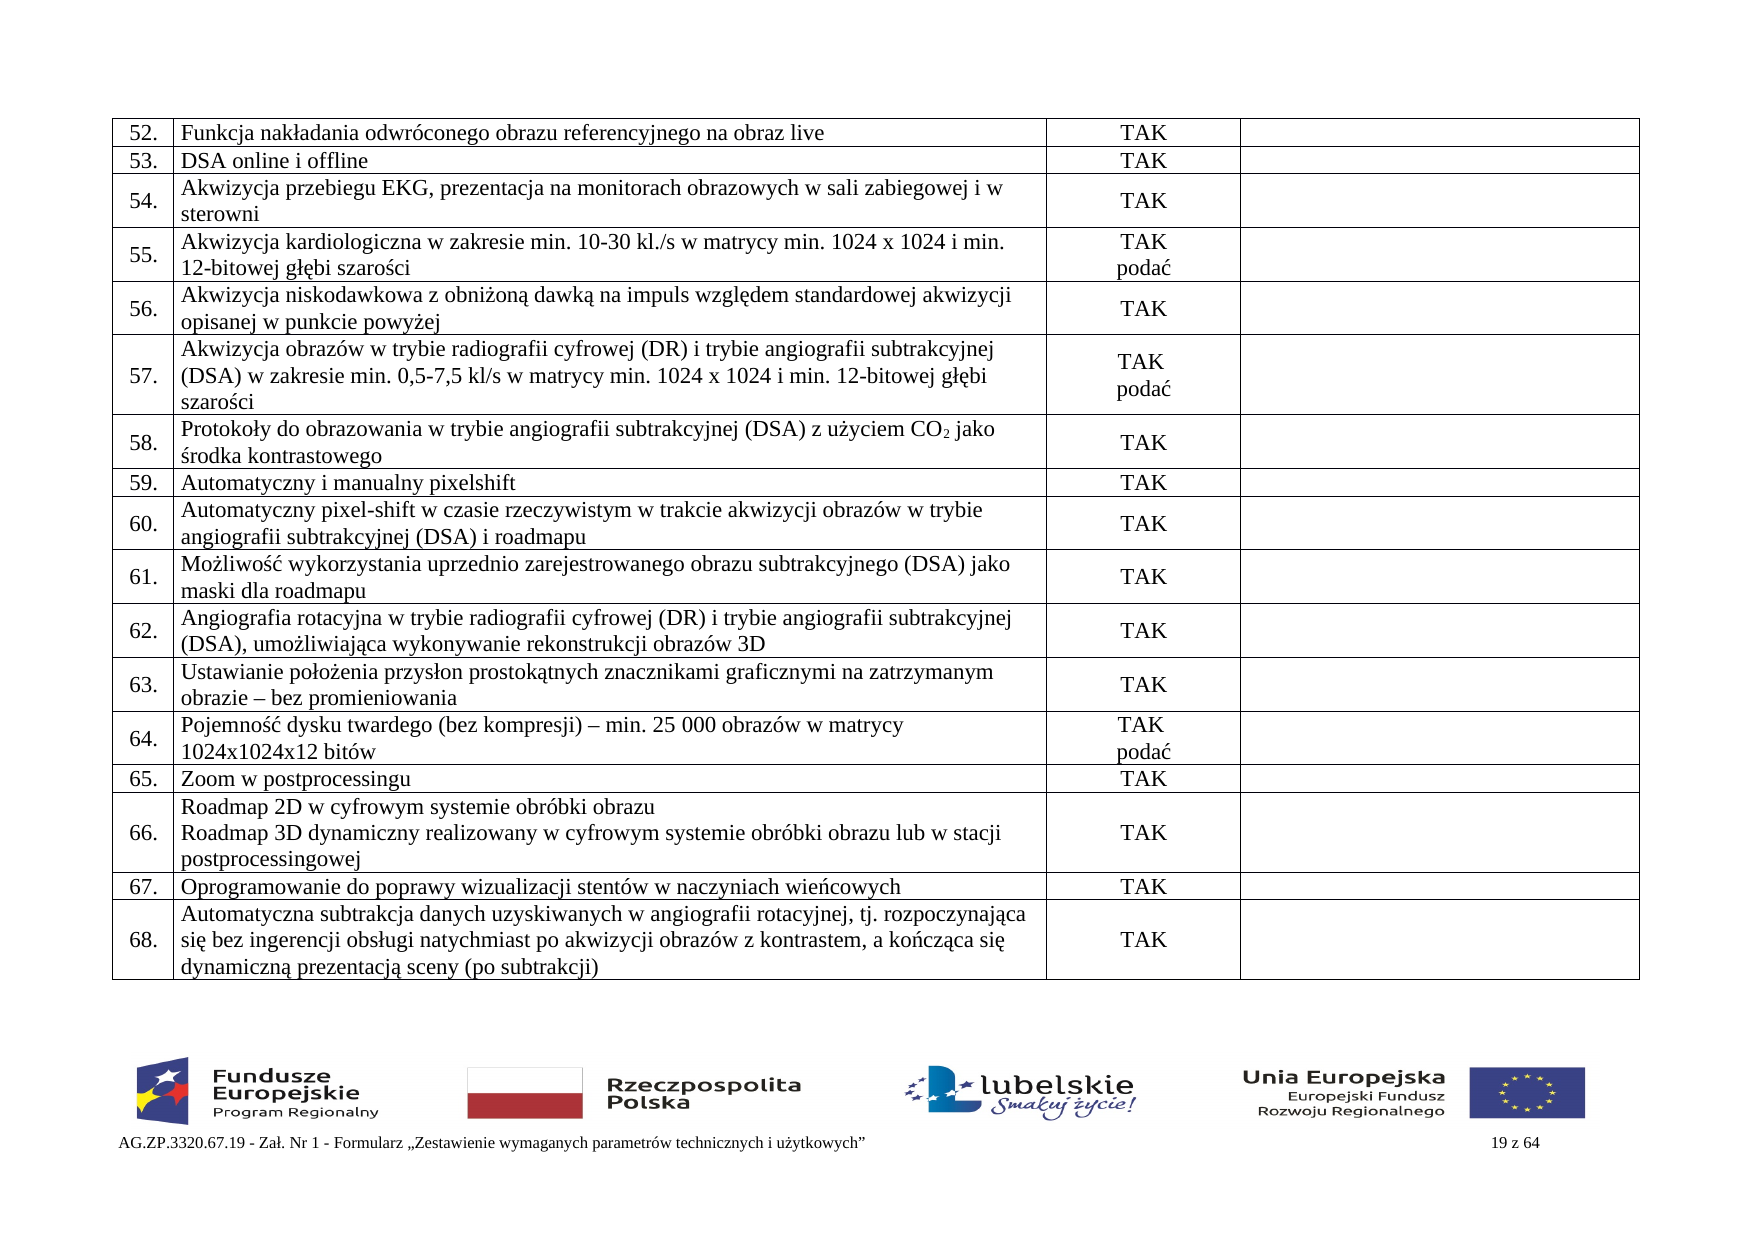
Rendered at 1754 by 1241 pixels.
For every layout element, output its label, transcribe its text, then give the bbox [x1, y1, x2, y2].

table_cell TAK [1047, 119, 1240, 146]
table_cell TAK [1047, 604, 1240, 657]
table_cell [1241, 765, 1639, 792]
table_cell [1241, 604, 1639, 657]
table_cell TAK [1047, 873, 1240, 899]
table_cell [1241, 282, 1639, 334]
table_cell Ustawianie położenia przysłon prostokątnych znacznikami graficznymi na zatrzymanym obrazie – bez promieniowania [174, 658, 1046, 711]
table_cell [1241, 174, 1639, 227]
table_cell Automatyczny i manualny pixelshift [174, 469, 1046, 496]
table_cell [1241, 119, 1639, 146]
table_cell [1241, 658, 1639, 711]
table_cell Akwizycja kardiologiczna w zakresie min. 10-30 kl./s w matrycy min. 1024 x 1024 i min. 12-bitowej głębi szarości [174, 228, 1046, 281]
table_cell [1241, 335, 1639, 414]
table_cell Automatyczna subtrakcja danych uzyskiwanych w angiografii rotacyjnej, tj. rozpoczynająca się bez ingerencji obsługi natychmiast po akwizycji obrazów z kontrastem, a kończąca się dynamiczną prezentacją sceny (po subtrakcji) [174, 900, 1046, 979]
table_cell [113, 765, 173, 792]
table_cell Automatyczny pixel-shift w czasie rzeczywistym w trakcie akwizycji obrazów w trybie angiografii subtrakcyjnej (DSA) i roadmapu [174, 497, 1046, 549]
table_cell [113, 658, 173, 711]
table_cell [113, 712, 173, 764]
table_cell [1241, 873, 1639, 899]
table_cell [1241, 550, 1639, 603]
table_cell [113, 335, 173, 414]
table_cell TAK podać [1047, 228, 1240, 281]
table_cell TAK podać [1047, 712, 1240, 764]
table_cell [113, 793, 173, 872]
table_cell TAK [1047, 765, 1240, 792]
table_cell [1241, 497, 1639, 549]
table_cell TAK [1047, 793, 1240, 872]
table_cell Protokoły do obrazowania w trybie angiografii subtrakcyjnej (DSA) z użyciem CO2 jako środka kontrastowego [174, 415, 1046, 468]
table_cell [113, 174, 173, 227]
table_cell TAK [1047, 282, 1240, 334]
table_cell Akwizycja obrazów w trybie radiografii cyfrowej (DR) i trybie angiografii subtrakcyjnej (DSA) w zakresie min. 0,5-7,5 kl/s w matrycy min. 1024 x 1024 i min. 12-bitowej głębi szarości [174, 335, 1046, 414]
table_cell [113, 604, 173, 657]
table_cell TAK [1047, 497, 1240, 549]
table_cell [1241, 147, 1639, 173]
table_cell [113, 900, 173, 979]
table_cell [113, 469, 173, 496]
table_cell [1241, 469, 1639, 496]
table_cell Możliwość wykorzystania uprzednio zarejestrowanego obrazu subtrakcyjnego (DSA) jako maski dla roadmapu [174, 550, 1046, 603]
table_cell [1241, 228, 1639, 281]
table_cell TAK [1047, 550, 1240, 603]
table_cell TAK podać [1047, 335, 1240, 414]
table_cell Oprogramowanie do poprawy wizualizacji stentów w naczyniach wieńcowych [174, 873, 1046, 899]
table_cell [113, 119, 173, 146]
table_cell [113, 228, 173, 281]
table_cell [113, 282, 173, 334]
table_cell Funkcja nakładania odwróconego obrazu referencyjnego na obraz live [174, 119, 1046, 146]
table_cell TAK [1047, 658, 1240, 711]
table_cell TAK [1047, 174, 1240, 227]
table_cell [1241, 712, 1639, 764]
table_cell TAK [1047, 415, 1240, 468]
table_cell Roadmap 2D w cyfrowym systemie obróbki obrazu Roadmap 3D dynamiczny realizowany w cyfrowym systemie obróbki obrazu lub w stacji postprocessingowej [174, 793, 1046, 872]
table_cell [113, 873, 173, 899]
table_cell [113, 147, 173, 173]
table_cell TAK [1047, 469, 1240, 496]
table_cell TAK [1047, 147, 1240, 173]
table_cell Pojemność dysku twardego (bez kompresji) – min. 25 000 obrazów w matrycy 1024x1024x12 bitów [174, 712, 1046, 764]
table_cell Angiografia rotacyjna w trybie radiografii cyfrowej (DR) i trybie angiografii subtrakcyjnej (DSA), umożliwiająca wykonywanie rekonstrukcji obrazów 3D [174, 604, 1046, 657]
table_cell [113, 550, 173, 603]
table_cell TAK [1047, 900, 1240, 979]
table_cell Akwizycja przebiegu EKG, prezentacja na monitorach obrazowych w sali zabiegowej i w sterowni [174, 174, 1046, 227]
table_cell DSA online i offline [174, 147, 1046, 173]
table_cell [113, 497, 173, 549]
table_cell [1241, 415, 1639, 468]
table_cell [1241, 793, 1639, 872]
table_cell Akwizycja niskodawkowa z obniżoną dawką na impuls względem standardowej akwizycji opisanej w punkcie powyżej [174, 282, 1046, 334]
table_cell [1241, 900, 1639, 979]
table_cell Zoom w postprocessingu [174, 765, 1046, 792]
table_cell [113, 415, 173, 468]
